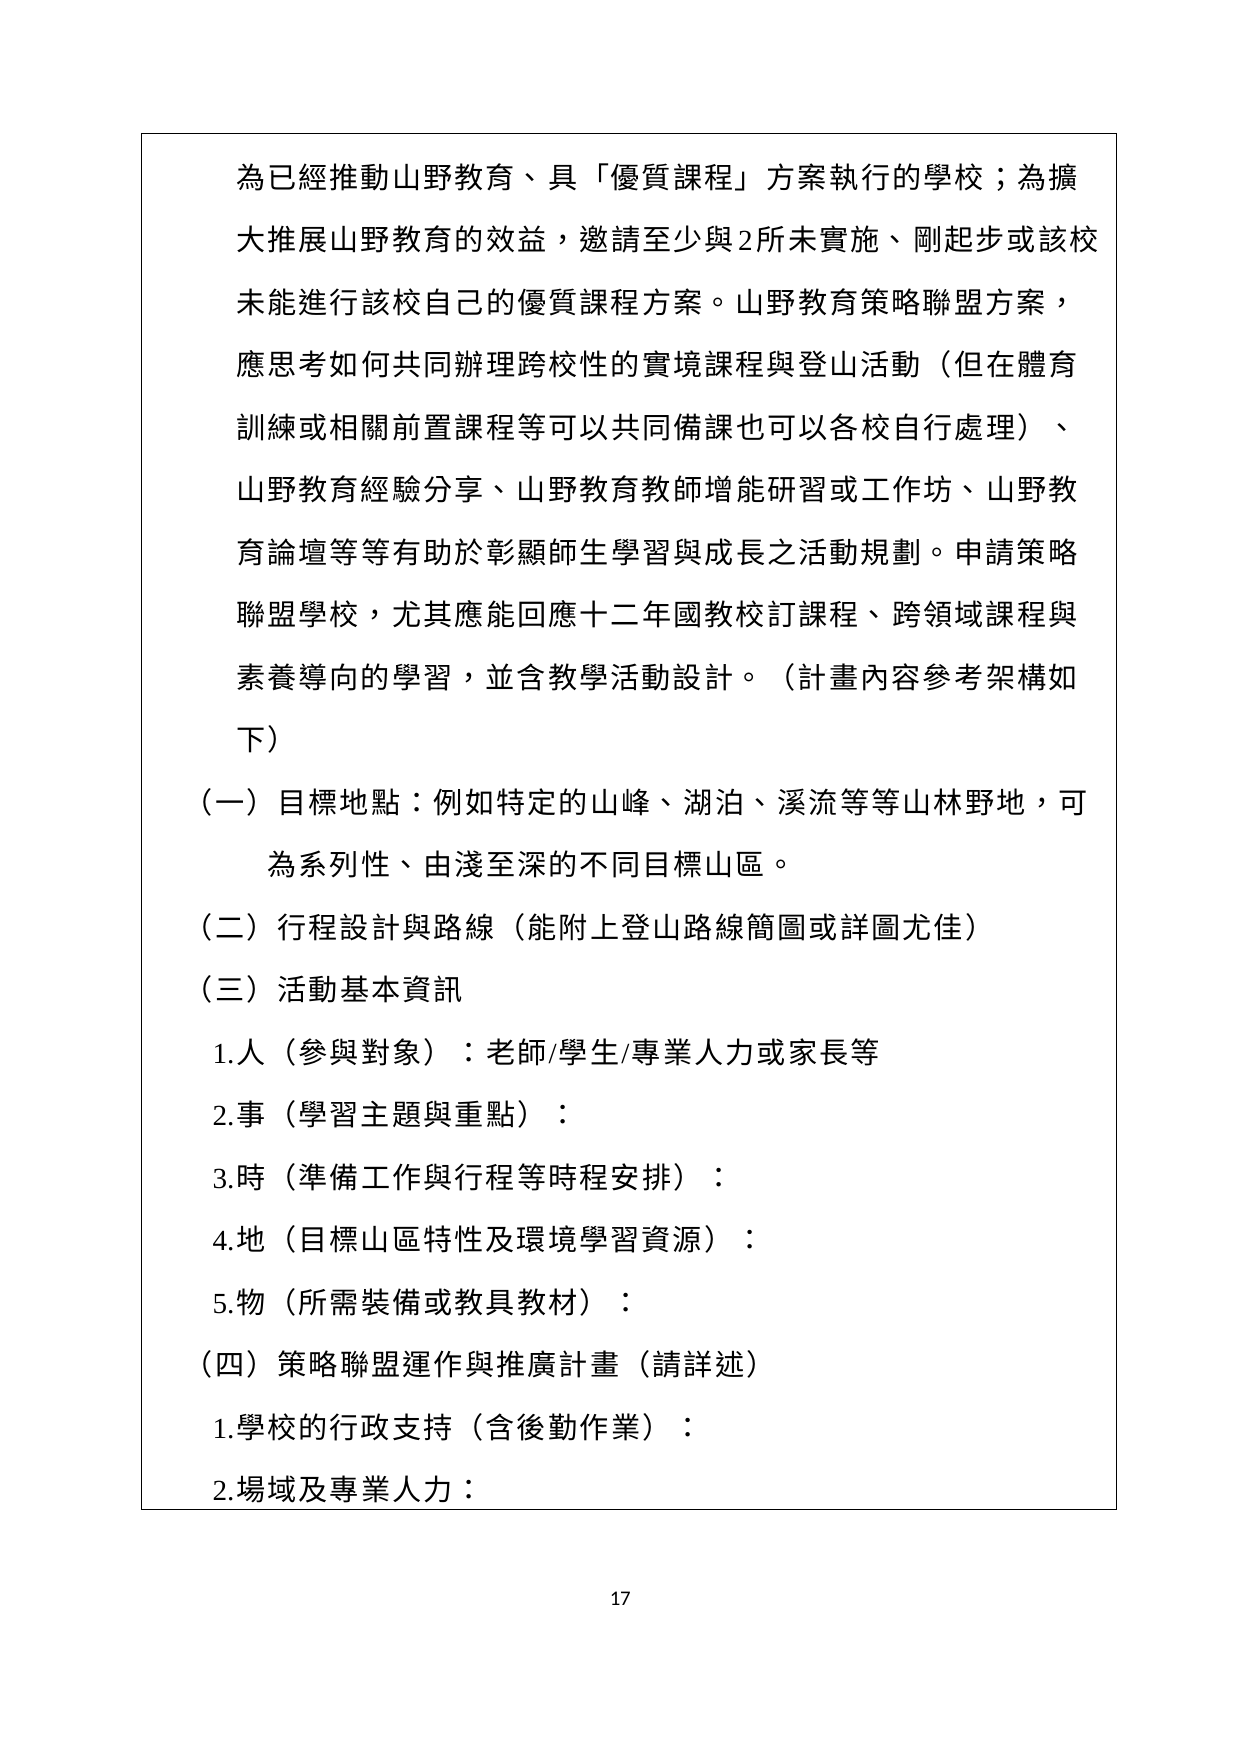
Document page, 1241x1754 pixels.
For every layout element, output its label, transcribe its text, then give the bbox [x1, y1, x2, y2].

table_header （封面） 可自行設計並含摘要或圖片，並含下列內容資訊： ※（封頂頁眉）○○○○（學校名稱） 111學年度山野教育推廣計畫 ※計畫名稱：主標題與Slogan（請自訂） ※計畫期程：自訂起始日（111年2月11日起）至111學年度執行完畢（112年7月31日止）。 ※申請學校：○○○○ ※申請類別：□登山體驗 □優質課程 □策略聯盟 ※□已確認所送計畫未申請教育部其他補助計畫經費。（確認後請打勾） ※申請日期：中華民國111年○月○日 （內頁） A. 計畫摘要表 B. 山野教育推廣計畫書內容（以下為建議架構與目錄） 一、計畫名稱 二、理念目的（應闡述與校本願景關連性） 三、山野教育推廣計畫（請參酌申請類型建議的內容架構） A類、 山野教育「登山體驗」活動：應連結學生學習，清楚詳述該活動的天數、簡要行程、行前準備(例如活動風險管理、體能訓練方式、登山安全教育實施方式等)、課程受惠之教師與學生人數以及前置課程整備等內容。（計畫內容參考架構如下） （一）目標地點：例如特定的山峰、湖泊、溪流等等山林野地。 （二）行程設計與路線（能附上登山路線簡圖或詳圖尤佳） （三）活動基本資訊 1.人（參與對象）： 2.事（學習主題與重點）： 3.時（準備工作與行程等時程安排）： 4.地（目標山區特性及環境學習資源）： 5.物（所需裝備或教具教材）： （四）統整與協作等簡要說明： 1.學校的行政支持（含後勤作業）： 2.場域及專業人力： 3.安全管理機制（風險評估與緊急應變）： 4.教師角色與任務： B類、 學校發展山野教育「優質課程」方案：單一學校依連結學校的課程計畫（含部定課程與校訂課程），以及學校願景目標等，藉著發展山野課程，來連結自己學校的課程發展。除應包含對於「主課程（實境學習）之登山探索與環境體驗」的目標地點、實境課程活動天數、簡要行程、行前準備(例如活動風險管理、體能訓練方式、登山安全的準備課程等)、課程受惠之教師與學生人數以及前置課程整備等內容；尤其希望能符應十二年國教校訂課程、跨領域課程與素養導向的學習，並含教學活動設計。（計畫內容參考架構如下） （一）目標地點：例如特定的山峰、湖泊、溪流等等山林野地。，可為系列性、由淺至深的不同目標山區。 （二）行程設計與路線（能附上登山路線簡圖或詳圖尤佳） （三）活動基本資訊 1.人（參與對象）：老師/學生/專業人力或家長等 2.事（學習主題與重點）： 3.時（準備工作與行程等時程安排）： 4.地（目標山區特性及環境學習資源）： 5.物（所需裝備或教具教材）： （四）統整與協作等簡要說明： 1.學校的行政支持（含後勤作業）： 2.場域及專業人力： 3.安全管理機制（風險評估與緊急應變）： 4.教師精進（教專發展）： 5.課程統整（或協作）： C、 學校發展山野教育「策略聯盟」方案：學校申請此方案，應為已經推動山野教育、具「優質課程」方案執行的學校；為擴大推展山野教育的效益，邀請至少與2所未實施、剛起步或該校未能進行該校自己的優質課程方案。山野教育策略聯盟方案，應思考如何共同辦理跨校性的實境課程與登山活動（但在體育訓練或相關前置課程等可以共同備課也可以各校自行處理）、山野教育經驗分享、山野教育教師增能研習或工作坊、山野教育論壇等等有助於彰顯師生學習與成長之活動規劃。申請策略聯盟學校，尤其應能回應十二年國教校訂課程、跨領域課程與素養導向的學習，並含教學活動設計。（計畫內容參考架構如下） （一）目標地點：例如特定的山峰、湖泊、溪流等等山林野地，可為系列性、由淺至深的不同目標山區。 （二）行程設計與路線（能附上登山路線簡圖或詳圖尤佳） （三）活動基本資訊 1.人（參與對象）：老師/學生/專業人力或家長等 2.事（學習主題與重點）： 3.時（準備工作與行程等時程安排）： 4.地（目標山區特性及環境學習資源）： 5.物（所需裝備或教具教材）： （四）策略聯盟運作與推廣計畫（請詳述） 1.學校的行政支持（含後勤作業）： 2.場域及專業人力： 3.安全管理機制（風險評估與緊急應變）： 4.教師精進（教專發展）： 5.課程統整（或協作）： 四、山野教育課程規劃 （一）課程/活動緣起 （二）課程願景與課程/活動目的 （三）課程/活動特色 （四）課程推動策略 （五）山野課程架構 （六）教學活動設計重點（可舉例說明） （七）山野教育實境學習的教學設計 （八）體能提升與相關訓練說明 （九）學習表現、多元評量與反思設計 五、山野教育整合資源規劃 （一）空間場域規劃 （二）人力資源與社會資源的整合規劃 六、山野課程與教學相關成果 （一）過往本校山野課程（或相關課程）與教學活動 （二）創新教學特色 七、實施期程（工作項目與時程配當表或甘梯圖） 八、預期效益（分點條列簡述） 九、計畫經費預算表(請依附表三格式填寫後逐級核章) 十、其他有利審查之佐證資料 [142, 134, 1116, 1509]
